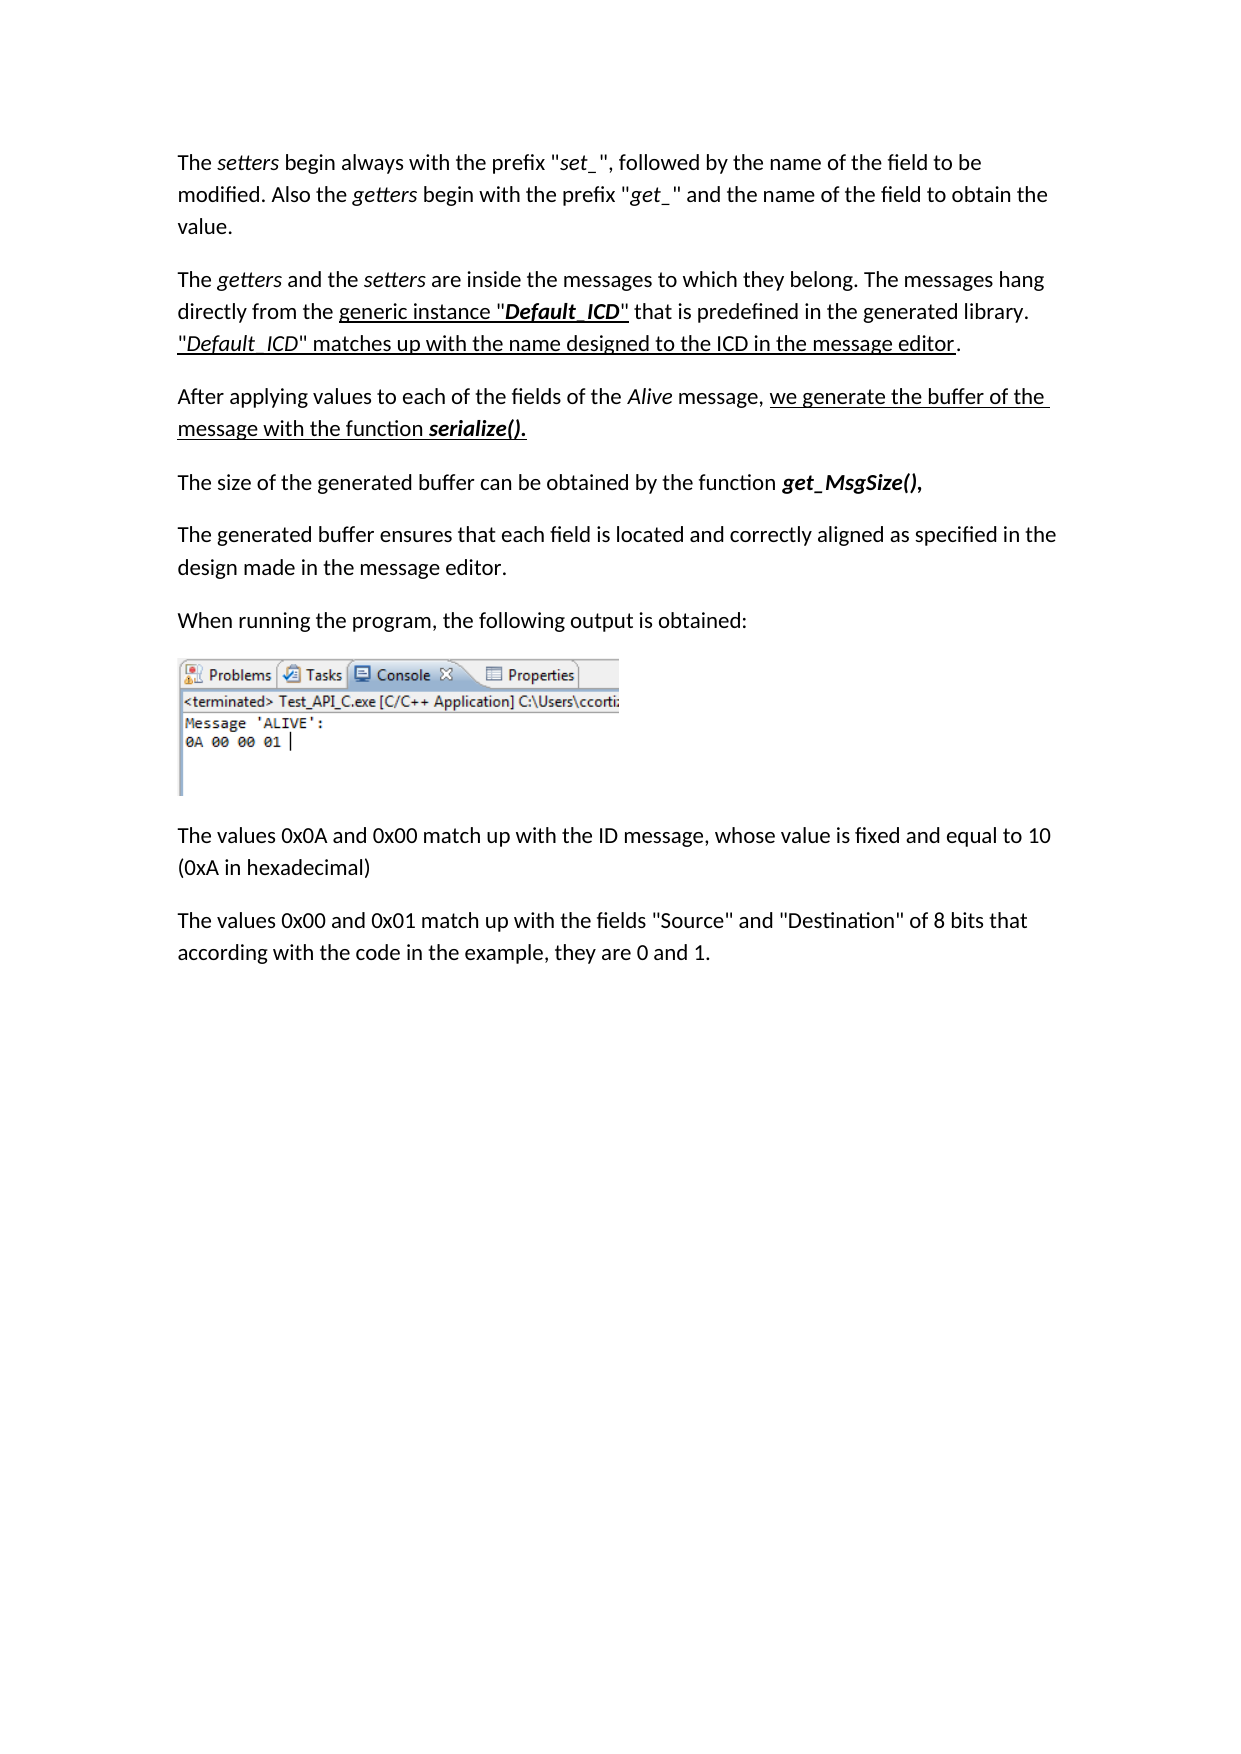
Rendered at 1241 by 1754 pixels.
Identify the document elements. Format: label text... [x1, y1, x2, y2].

text The size of the generated buffer can be obtained by the function get_MsgSize(), [177, 468, 1063, 496]
text The values 0x00 and 0x01 match up with the fields "Source" and "Destination" of 8 bits that according with the code in the example, they are 0 and 1. [177, 906, 1063, 966]
text After applying values to each of the fields of the Alive message, we generate the buffer of the message with the function serialize(). [177, 382, 1063, 443]
text When running the program, the following output is obtained: [177, 606, 1063, 634]
text The values 0x0A and 0x00 match up with the ID message, whose value is fixed and equal to 10 (0xA in hexadecimal) [177, 821, 1063, 881]
text The getters and the setters are inside the messages to which they belong. The messages hang directly from the generic instance "Default_ICD" that is predefined in the generated library. "Default_ICD" matches up with the name designed to the ICD in the message editor. [177, 265, 1063, 357]
text The generated buffer ensures that each field is located and correctly aligned as specified in the design made in the message editor. [177, 521, 1063, 581]
text The setters begin always with the prefix "set_", followed by the name of the field to be modified. Also the getters begin with the prefix "get_" and the name of the field to obtain the value. [177, 148, 1063, 240]
